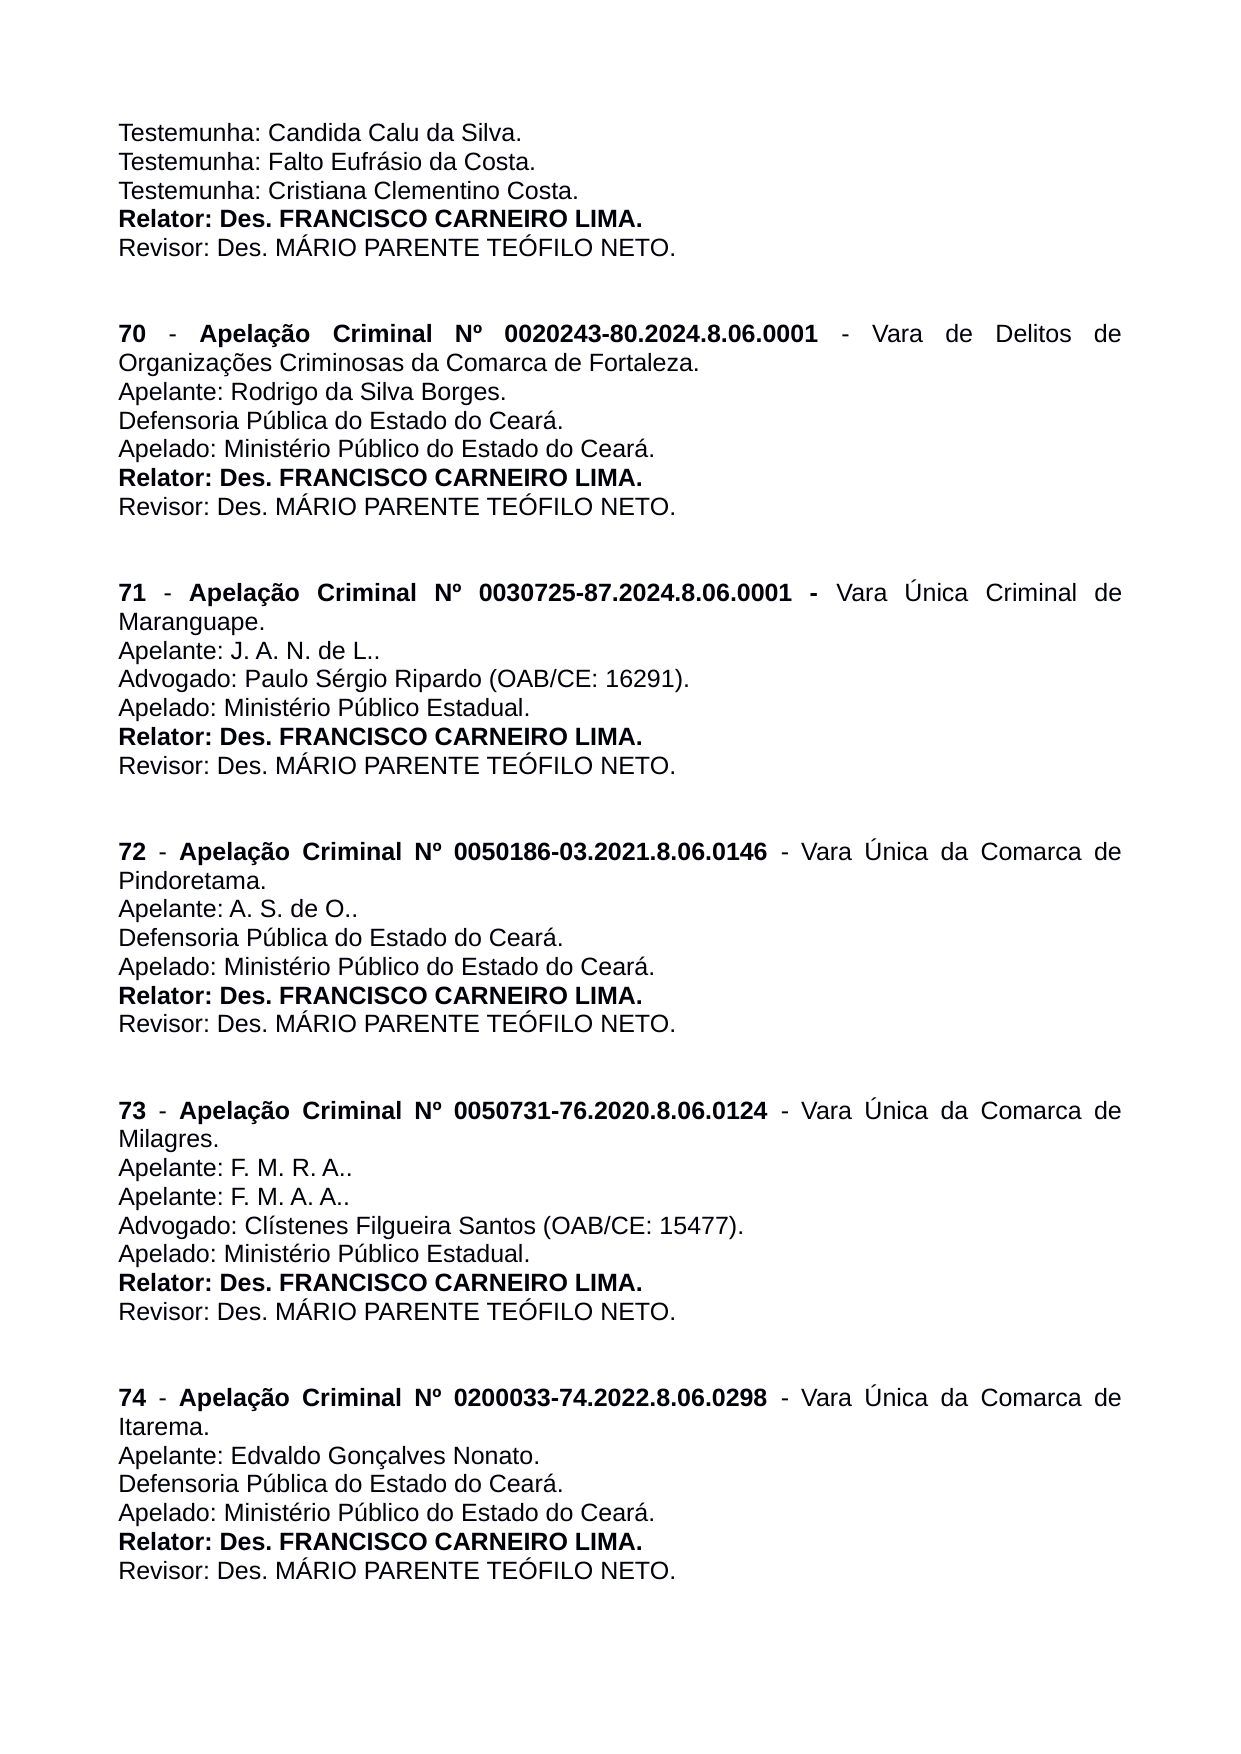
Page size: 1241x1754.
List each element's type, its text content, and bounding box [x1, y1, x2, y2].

text Apelado: Ministério Público do Estado do Ceará. [118, 434, 1122, 463]
text Apelado: Ministério Público Estadual. [118, 1239, 1122, 1268]
text Revisor: Des. MÁRIO PARENTE TEÓFILO NETO. [118, 492, 1122, 521]
text Apelante: J. A. N. de L.. [118, 636, 1122, 664]
text Revisor: Des. MÁRIO PARENTE TEÓFILO NETO. [118, 751, 1122, 779]
text 71 - Apelação Criminal Nº 0030725-87.2024.8.06.0001 - Vara Única Criminal de Maranguape. [118, 578, 1122, 636]
text Apelado: Ministério Público do Estado do Ceará. [118, 952, 1122, 981]
text Apelante: F. M. A. A.. [118, 1182, 1122, 1211]
text Revisor: Des. MÁRIO PARENTE TEÓFILO NETO. [118, 1297, 1122, 1326]
text Revisor: Des. MÁRIO PARENTE TEÓFILO NETO. [118, 233, 1122, 262]
text Defensoria Pública do Estado do Ceará. [118, 923, 1122, 952]
text Revisor: Des. MÁRIO PARENTE TEÓFILO NETO. [118, 1556, 1122, 1584]
text Relator: Des. FRANCISCO CARNEIRO LIMA. [118, 981, 1122, 1009]
text 70 - Apelação Criminal Nº 0020243-80.2024.8.06.0001 - Vara de Delitos de Organizações Criminosas da Comarca de Fortaleza. [118, 319, 1122, 377]
text Relator: Des. FRANCISCO CARNEIRO LIMA. [118, 463, 1122, 492]
text Defensoria Pública do Estado do Ceará. [118, 406, 1122, 434]
text Apelado: Ministério Público Estadual. [118, 693, 1122, 722]
text Defensoria Pública do Estado do Ceará. [118, 1469, 1122, 1498]
text Apelado: Ministério Público do Estado do Ceará. [118, 1498, 1122, 1527]
text Relator: Des. FRANCISCO CARNEIRO LIMA. [118, 204, 1122, 233]
text Advogado: Paulo Sérgio Ripardo (OAB/CE: 16291). [118, 664, 1122, 693]
text Testemunha: Candida Calu da Silva. [118, 118, 1122, 147]
text Testemunha: Falto Eufrásio da Costa. [118, 147, 1122, 176]
text Apelante: A. S. de O.. [118, 894, 1122, 923]
text Relator: Des. FRANCISCO CARNEIRO LIMA. [118, 1527, 1122, 1556]
text Apelante: F. M. R. A.. [118, 1153, 1122, 1182]
text Relator: Des. FRANCISCO CARNEIRO LIMA. [118, 722, 1122, 751]
text 72 - Apelação Criminal Nº 0050186-03.2021.8.06.0146 - Vara Única da Comarca de Pindoretama. [118, 837, 1122, 894]
text Revisor: Des. MÁRIO PARENTE TEÓFILO NETO. [118, 1009, 1122, 1038]
text Advogado: Clístenes Filgueira Santos (OAB/CE: 15477). [118, 1211, 1122, 1239]
text Apelante: Rodrigo da Silva Borges. [118, 377, 1122, 406]
text 74 - Apelação Criminal Nº 0200033-74.2022.8.06.0298 - Vara Única da Comarca de Itarema. [118, 1383, 1122, 1441]
text Testemunha: Cristiana Clementino Costa. [118, 176, 1122, 204]
text Relator: Des. FRANCISCO CARNEIRO LIMA. [118, 1268, 1122, 1297]
text 73 - Apelação Criminal Nº 0050731-76.2020.8.06.0124 - Vara Única da Comarca de Milagres. [118, 1096, 1122, 1153]
text Apelante: Edvaldo Gonçalves Nonato. [118, 1441, 1122, 1469]
